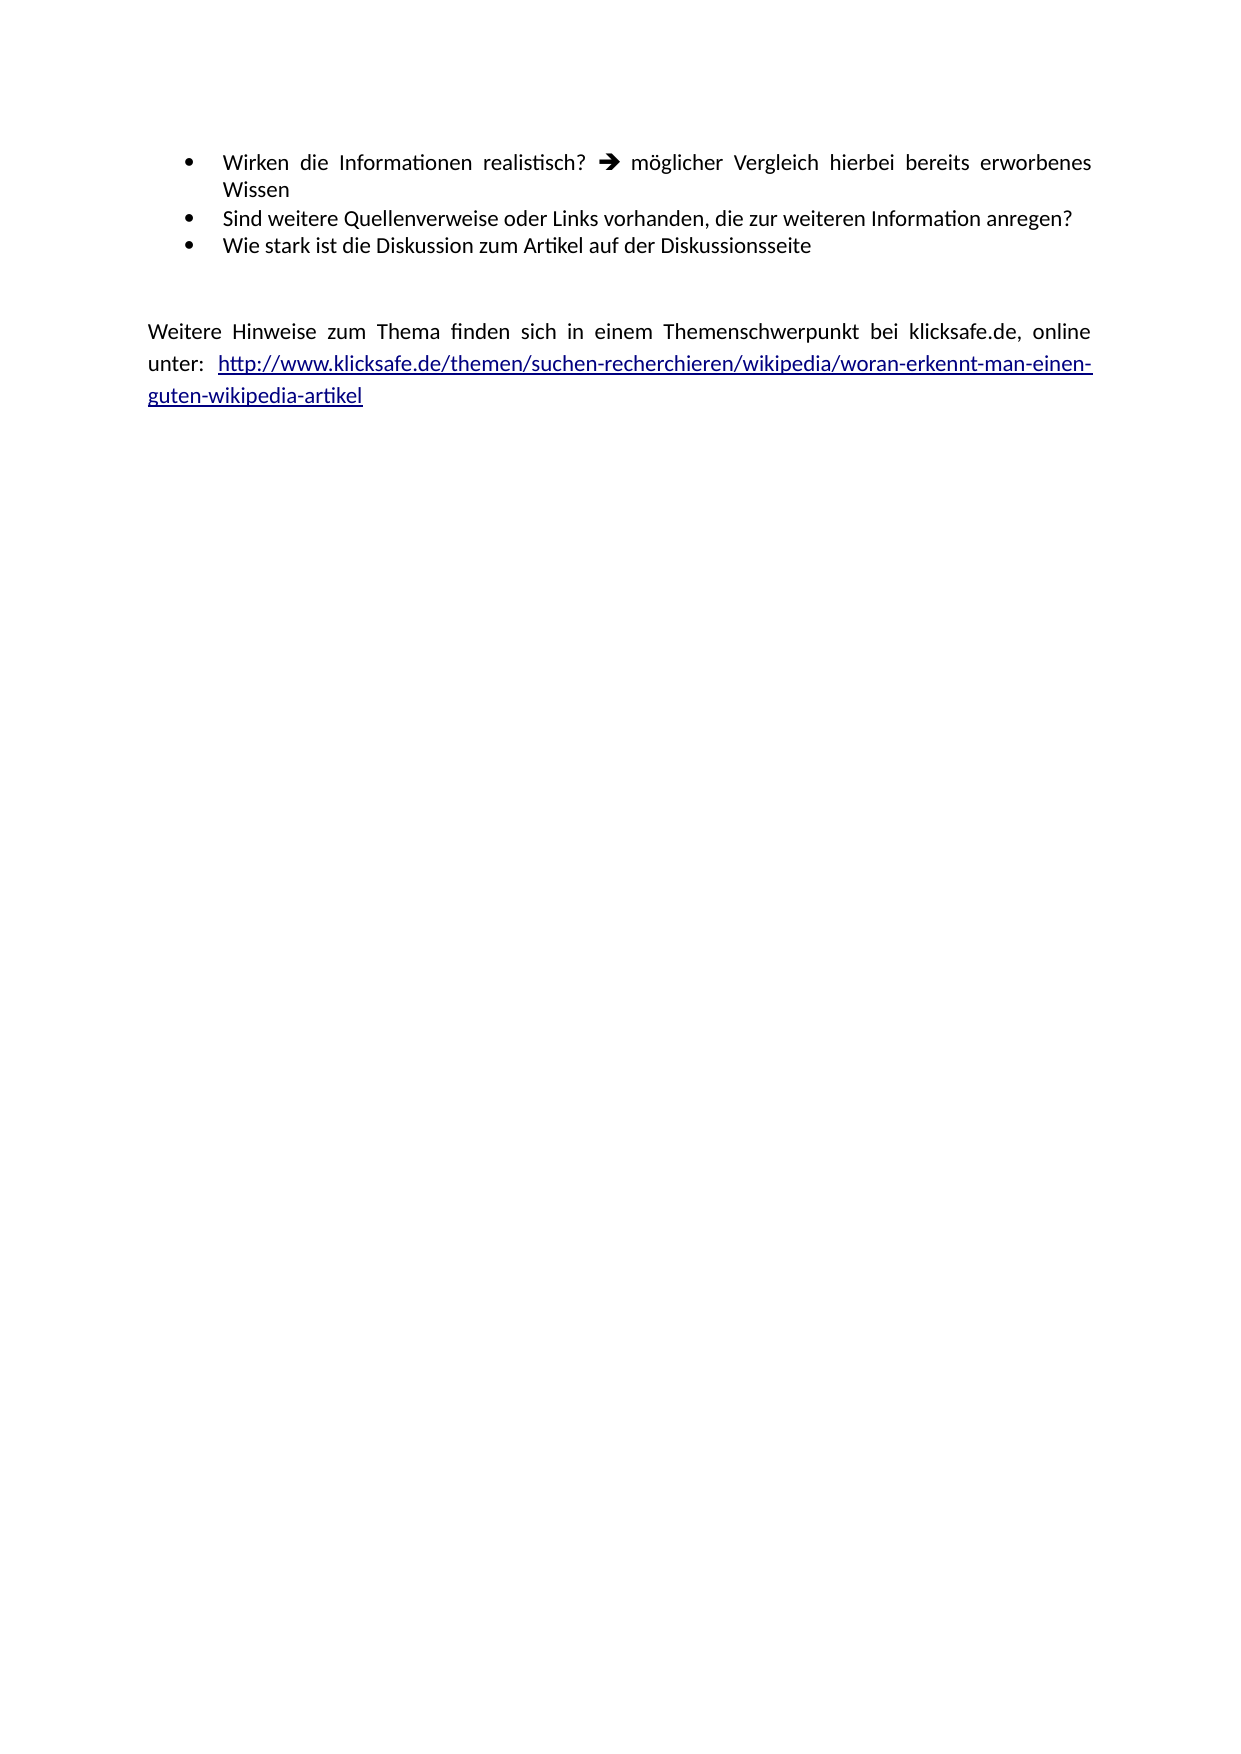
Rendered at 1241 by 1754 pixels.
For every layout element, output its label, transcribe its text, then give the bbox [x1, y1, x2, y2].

list Sind weitere Quellenverweise oder Links vorhanden, die zur weiteren Information anregen? [185, 204, 1093, 232]
text Weitere Hinweise zum Thema finden sich in einem Themenschwerpunkt bei klicksafe.de, online unter: http://www.klicksafe.de/themen/suchen-recherchieren/wikipedia/woran-erkennt-man-einen-guten-wikipedia-artikel [148, 317, 1093, 409]
list Wirken die Informationen realistisch?  möglicher Vergleich hierbei bereits erworbenes Wissen [185, 148, 1093, 204]
list Wie stark ist die Diskussion zum Artikel auf der Diskussionsseite [185, 232, 1093, 260]
